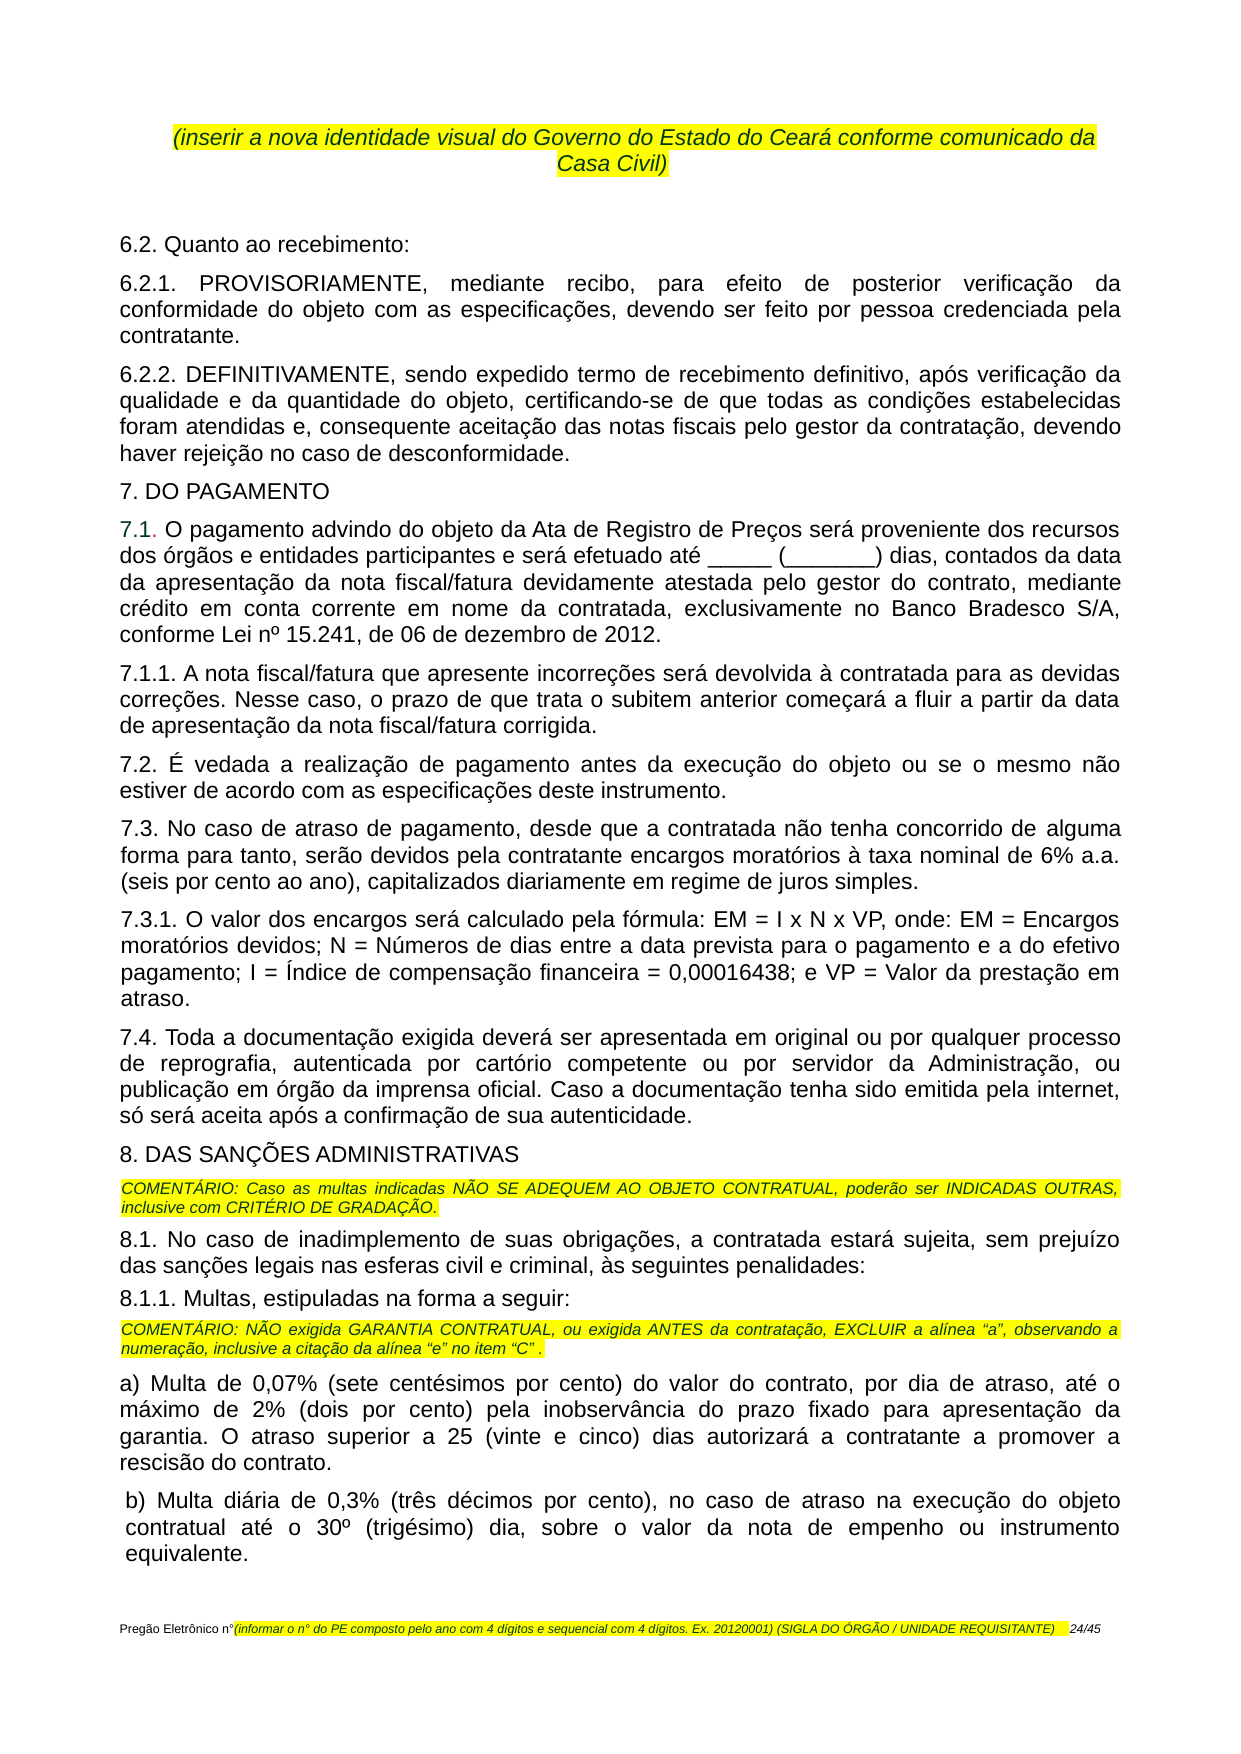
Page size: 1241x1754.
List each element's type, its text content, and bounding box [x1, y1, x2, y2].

text 7.4. Toda a documentação exigida deverá ser apresentada em original ou por qualquer processo de reprografia, autenticada por cartório competente ou por servidor da Administração, ou publicação em órgão da imprensa oficial. Caso a documentação tenha sido emitida pela internet, só será aceita após a confirmação de sua autenticidade. [119, 1023, 1121, 1129]
text 8.1. No caso de inadimplemento de suas obrigações, a contratada estará sujeita, sem prejuízo das sanções legais nas esferas civil e criminal, às seguintes penalidades: [119, 1226, 1121, 1279]
text 7.3. No caso de atraso de pagamento, desde que a contratada não tenha concorrido de alguma forma para tanto, serão devidos pela contratante encargos moratórios à taxa nominal de 6% a.a. (seis por cento ao ano), capitalizados diariamente em regime de juros simples. [120, 815, 1121, 894]
text 7.1.1. A nota fiscal/fatura que apresente incorreções será devolvida à contratada para as devidas correções. Nesse caso, o prazo de que trata o subitem anterior começará a fluir a partir da data de apresentação da nota fiscal/fatura corrigida. [119, 660, 1121, 739]
text 7.2. É vedada a realização de pagamento antes da execução do objeto ou se o mesmo não estiver de acordo com as especificações deste instrumento. [119, 751, 1121, 803]
text 7.3.1. O valor dos encargos será calculado pela fórmula: EM = I x N x VP, onde: EM = Encargos moratórios devidos; N = Números de dias entre a data prevista para o pagamento e a do efetivo pagamento; I = Índice de compensação financeira = 0,00016438; e VP = Valor da prestação em atraso. [120, 906, 1121, 1012]
text b) Multa diária de 0,3% (três décimos por cento), no caso de atraso na execução do objeto contratual até o 30º (trigésimo) dia, sobre o valor da nota de empenho ou instrumento equivalente. [125, 1487, 1121, 1566]
text 6.2.2. DEFINITIVAMENTE, sendo expedido termo de recebimento definitivo, após verificação da qualidade e da quantidade do objeto, certificando-se de que todas as condições estabelecidas foram atendidas e, consequente aceitação das notas fiscais pelo gestor da contratação, devendo haver rejeição no caso de desconformidade. [119, 361, 1121, 466]
text 6.2. Quanto ao recebimento: [119, 231, 1121, 258]
text COMENTÁRIO: NÃO exigida GARANTIA CONTRATUAL, ou exigida ANTES da contratação, EXCLUIR a alínea “a”, observando a numeração, inclusive a citação da alínea “e” no item “C” . [121, 1320, 1121, 1358]
text 7.1. O pagamento advindo do objeto da Ata de Registro de Preços será proveniente dos recursos dos órgãos e entidades participantes e será efetuado até _____ (_______) dias, contados da data da apresentação da nota fiscal/fatura devidamente atestada pelo gestor do contrato, mediante crédito em conta corrente em nome da contratada, exclusivamente no Banco Bradesco S/A, conforme Lei nº 15.241, de 06 de dezembro de 2012. [119, 516, 1121, 648]
text a) Multa de 0,07% (sete centésimos por cento) do valor do contrato, por dia de atraso, até o máximo de 2% (dois por cento) pela inobservância do prazo fixado para apresentação da garantia. O atraso superior a 25 (vinte e cinco) dias autorizará a contratante a promover a rescisão do contrato. [119, 1370, 1121, 1476]
text COMENTÁRIO: Caso as multas indicadas NÃO SE ADEQUEM AO OBJETO CONTRATUAL, poderão ser INDICADAS OUTRAS, inclusive com CRITÉRIO DE GRADAÇÃO. [121, 1179, 1121, 1217]
text 8.1.1. Multas, estipuladas na forma a seguir: [119, 1285, 1121, 1311]
text 8. DAS SANÇÕES ADMINISTRATIVAS [119, 1141, 1121, 1167]
text 6.2.1. PROVISORIAMENTE, mediante recibo, para efeito de posterior verificação da conformidade do objeto com as especificações, devendo ser feito por pessoa credenciada pela contratante. [119, 269, 1121, 349]
text 7. DO PAGAMENTO [119, 478, 1121, 504]
